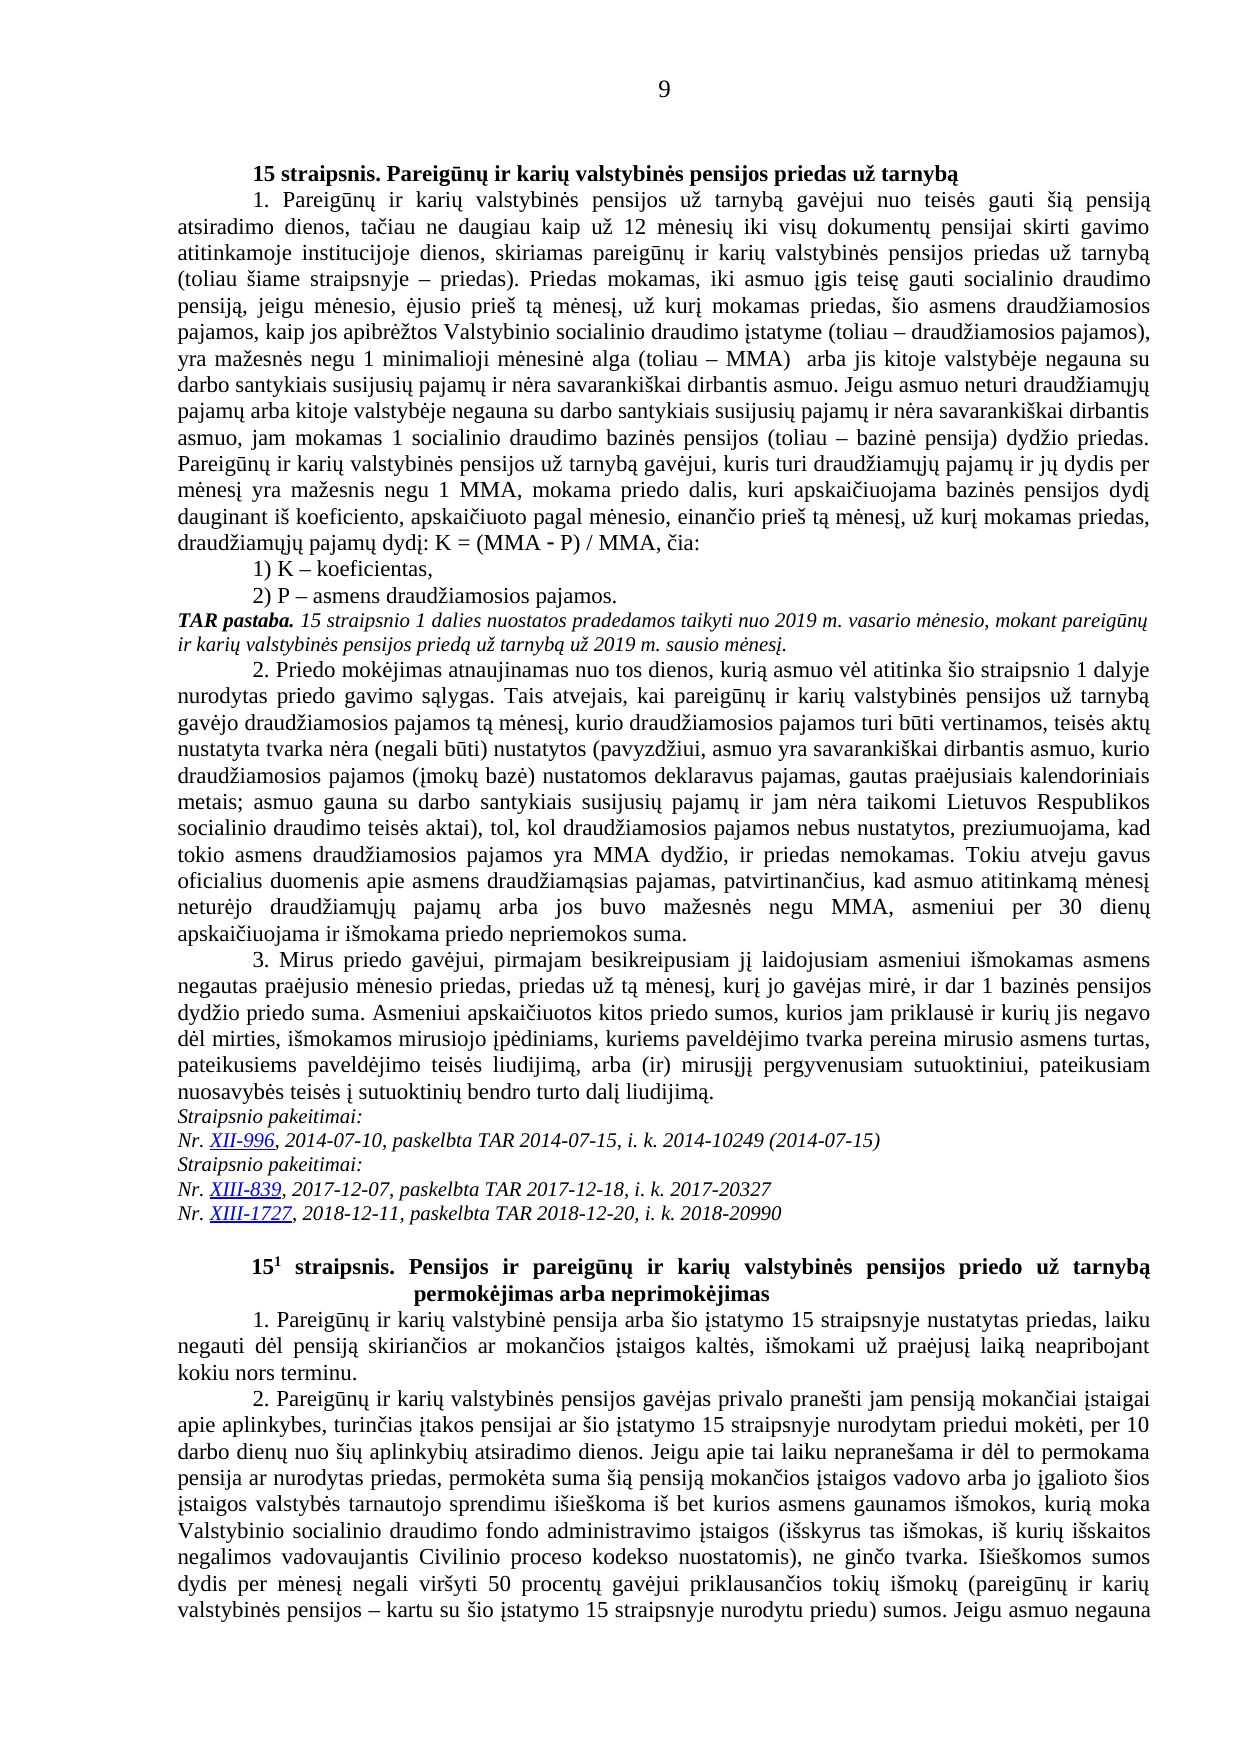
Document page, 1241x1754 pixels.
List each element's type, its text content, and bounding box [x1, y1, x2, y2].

text 3. Mirus priedo gavėjui, pirmajam besikreipusiam jį laidojusiam asmeniui išmokamas asmens negautas praėjusio mėnesio priedas, priedas už tą mėnesį, kurį jo gavėjas mirė, ir dar 1 bazinės pensijos dydžio priedo suma. Asmeniui apskaičiuotos kitos priedo sumos, kurios jam priklausė ir kurių jis negavo dėl mirties, išmokamos mirusiojo įpėdiniams, kuriems paveldėjimo tvarka pereina mirusio asmens turtas, pateikusiems paveldėjimo teisės liudijimą, arba (ir) mirusįjį pergyvenusiam sutuoktiniui, pateikusiam nuosavybės teisės į sutuoktinių bendro turto dalį liudijimą. [177, 946, 1152, 1104]
text TAR pastaba. 15 straipsnio 1 dalies nuostatos pradedamos taikyti nuo 2019 m. vasario mėnesio, mokant pareigūnų ir karių valstybinės pensijos priedą už tarnybą už 2019 m. sausio mėnesį. [177, 608, 1152, 656]
text 151 straipsnis. Pensijos ir pareigūnų ir karių valstybinės pensijos priedo už tarnybą permokėjimas arba neprimokėjimas [251, 1253, 1152, 1306]
text Nr. XIII-1727, 2018-12-11, paskelbta TAR 2018-12-20, i. k. 2018-20990 [177, 1201, 1152, 1224]
text 2) P – asmens draudžiamosios pajamos. [177, 582, 1152, 608]
text Nr. XIII-839, 2017-12-07, paskelbta TAR 2017-12-18, i. k. 2017-20327 [177, 1176, 1152, 1201]
text 15 straipsnis. Pareigūnų ir karių valstybinės pensijos priedas už tarnybą [177, 160, 1152, 186]
text 2. Pareigūnų ir karių valstybinės pensijos gavėjas privalo pranešti jam pensiją mokančiai įstaigai apie aplinkybes, turinčias įtakos pensijai ar šio įstatymo 15 straipsnyje nurodytam priedui mokėti, per 10 darbo dienų nuo šių aplinkybių atsiradimo dienos. Jeigu apie tai laiku nepranešama ir dėl to permokama pensija ar nurodytas priedas, permokėta suma šią pensiją mokančios įstaigos vadovo arba jo įgalioto šios įstaigos valstybės tarnautojo sprendimu išieškoma iš bet kurios asmens gaunamos išmokos, kurią moka Valstybinio socialinio draudimo fondo administravimo įstaigos (išskyrus tas išmokas, iš kurių išskaitos negalimos vadovaujantis Civilinio proceso kodekso nuostatomis), ne ginčo tvarka. Išieškomos sumos dydis per mėnesį negali viršyti 50 procentų gavėjui priklausančios tokių išmokų (pareigūnų ir karių valstybinės pensijos – kartu su šio įstatymo 15 straipsnyje nurodytu priedu) sumos. Jeigu asmuo negauna [177, 1385, 1152, 1622]
text Nr. XII-996, 2014-07-10, paskelbta TAR 2014-07-15, i. k. 2014-10249 (2014-07-15) [177, 1128, 1152, 1152]
text 1) K – koeficientas, [177, 555, 1152, 582]
text 1. Pareigūnų ir karių valstybinė pensija arba šio įstatymo 15 straipsnyje nustatytas priedas, laiku negauti dėl pensiją skiriančios ar mokančios įstaigos kaltės, išmokami už praėjusį laiką neapribojant kokiu nors terminu. [177, 1306, 1152, 1385]
text 1. Pareigūnų ir karių valstybinės pensijos už tarnybą gavėjui nuo teisės gauti šią pensiją atsiradimo dienos, tačiau ne daugiau kaip už 12 mėnesių iki visų dokumentų pensijai skirti gavimo atitinkamoje institucijoje dienos, skiriamas pareigūnų ir karių valstybinės pensijos priedas už tarnybą (toliau šiame straipsnyje – priedas). Priedas mokamas, iki asmuo įgis teisę gauti socialinio draudimo pensiją, jeigu mėnesio, ėjusio prieš tą mėnesį, už kurį mokamas priedas, šio asmens draudžiamosios pajamos, kaip jos apibrėžtos Valstybinio socialinio draudimo įstatyme (toliau – draudžiamosios pajamos), yra mažesnės negu 1 minimalioji mėnesinė alga (toliau – MMA) arba jis kitoje valstybėje negauna su darbo santykiais susijusių pajamų ir nėra savarankiškai dirbantis asmuo. Jeigu asmuo neturi draudžiamųjų pajamų arba kitoje valstybėje negauna su darbo santykiais susijusių pajamų ir nėra savarankiškai dirbantis asmuo, jam mokamas 1 socialinio draudimo bazinės pensijos (toliau – bazinė pensija) dydžio priedas. Pareigūnų ir karių valstybinės pensijos už tarnybą gavėjui, kuris turi draudžiamųjų pajamų ir jų dydis per mėnesį yra mažesnis negu 1 MMA, mokama priedo dalis, kuri apskaičiuojama bazinės pensijos dydį dauginant iš koeficiento, apskaičiuoto pagal mėnesio, einančio prieš tą mėnesį, už kurį mokamas priedas, draudžiamųjų pajamų dydį: K = (MMA  P) / MMA, čia: [177, 186, 1152, 555]
text Straipsnio pakeitimai: [177, 1152, 1152, 1176]
text Straipsnio pakeitimai: [177, 1104, 1152, 1128]
text 2. Priedo mokėjimas atnaujinamas nuo tos dienos, kurią asmuo vėl atitinka šio straipsnio 1 dalyje nurodytas priedo gavimo sąlygas. Tais atvejais, kai pareigūnų ir karių valstybinės pensijos už tarnybą gavėjo draudžiamosios pajamos tą mėnesį, kurio draudžiamosios pajamos turi būti vertinamos, teisės aktų nustatyta tvarka nėra (negali būti) nustatytos (pavyzdžiui, asmuo yra savarankiškai dirbantis asmuo, kurio draudžiamosios pajamos (įmokų bazė) nustatomos deklaravus pajamas, gautas praėjusiais kalendoriniais metais; asmuo gauna su darbo santykiais susijusių pajamų ir jam nėra taikomi Lietuvos Respublikos socialinio draudimo teisės aktai), tol, kol draudžiamosios pajamos nebus nustatytos, preziumuojama, kad tokio asmens draudžiamosios pajamos yra MMA dydžio, ir priedas nemokamas. Tokiu atveju gavus oficialius duomenis apie asmens draudžiamąsias pajamas, patvirtinančius, kad asmuo atitinkamą mėnesį neturėjo draudžiamųjų pajamų arba jos buvo mažesnės negu MMA, asmeniui per 30 dienų apskaičiuojama ir išmokama priedo nepriemokos suma. [177, 656, 1152, 946]
